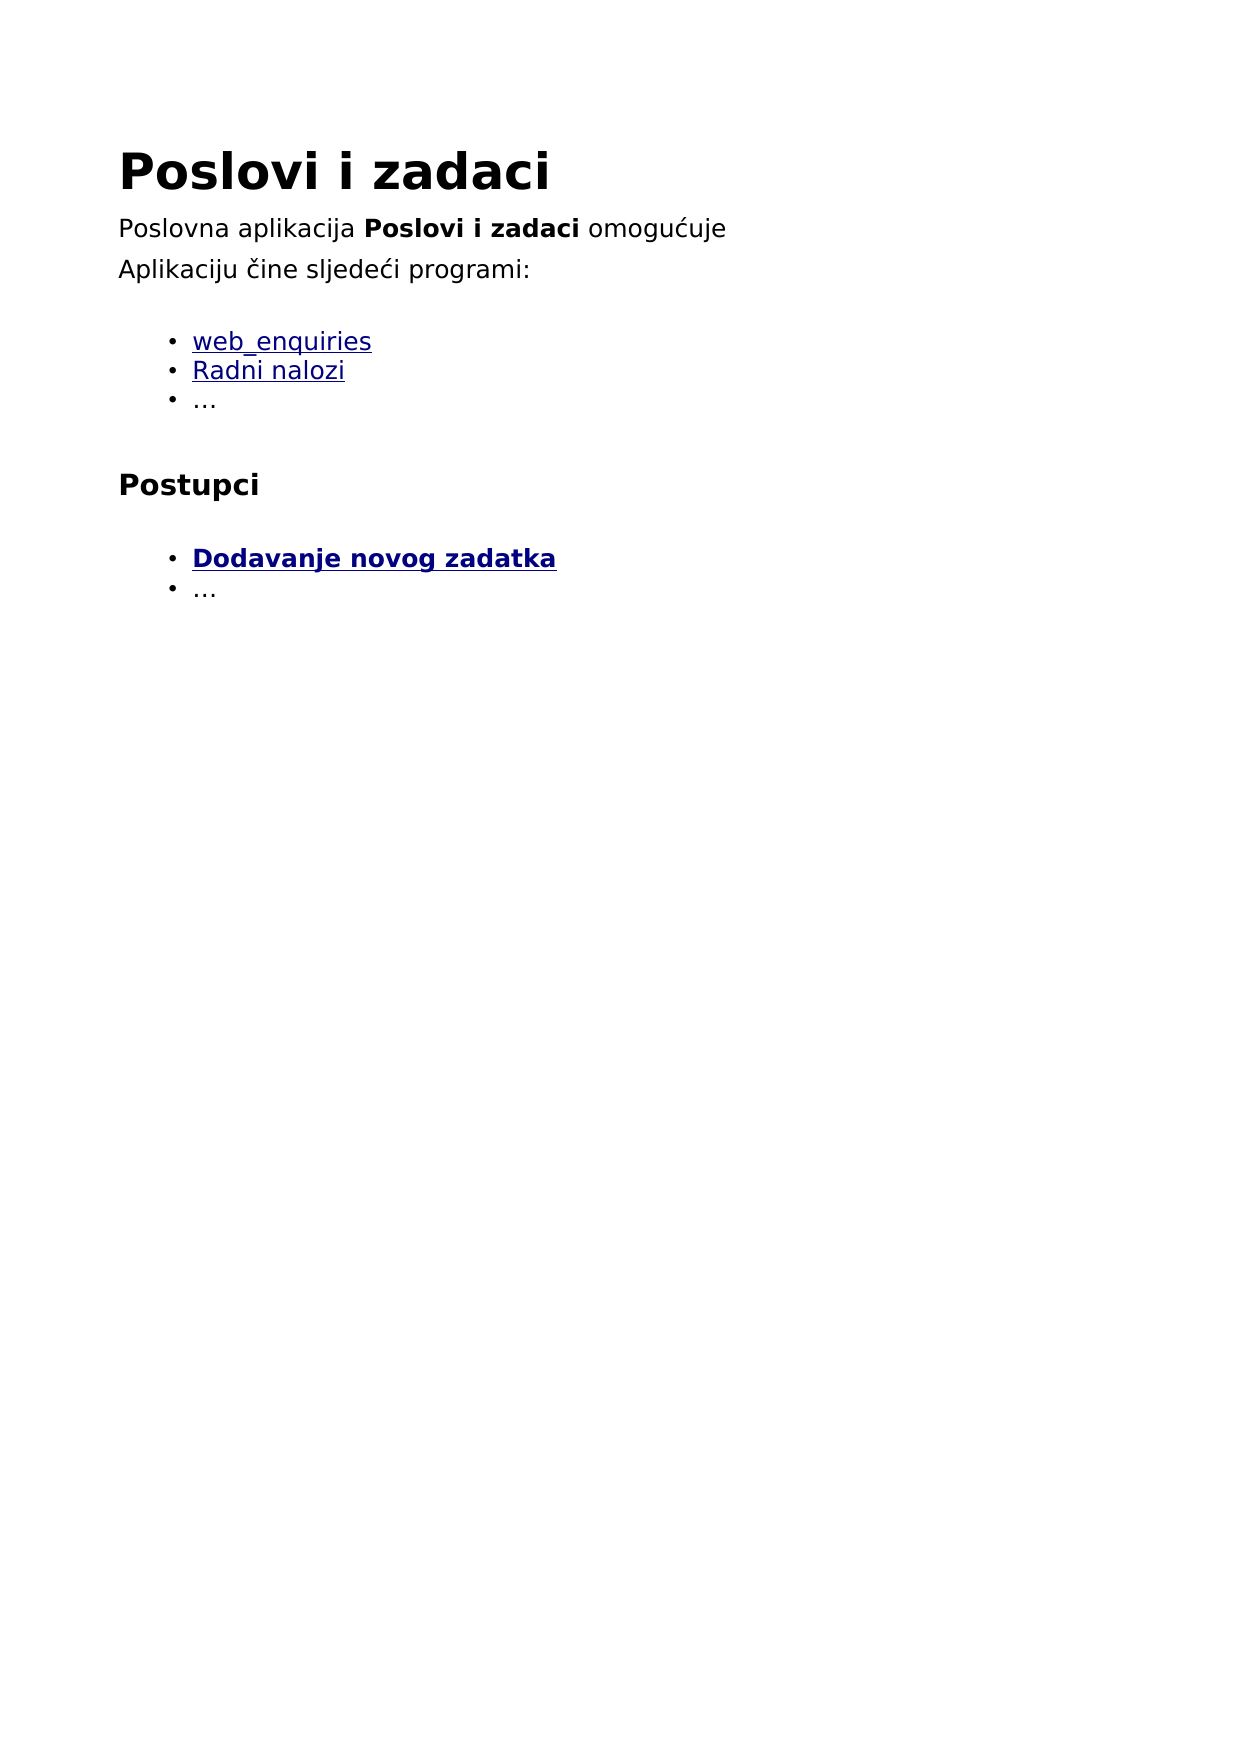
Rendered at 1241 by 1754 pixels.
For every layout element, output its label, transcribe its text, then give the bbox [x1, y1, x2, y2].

subtitle Poslovi i zadaci [118, 143, 1122, 201]
text Poslovna aplikacija Poslovi i zadaci omogućuje [118, 214, 1122, 243]
list Dodavanje novog zadatka [177, 544, 1122, 574]
list web_enquiries [177, 327, 1122, 356]
text Aplikaciju čine sljedeći programi: [118, 256, 1122, 285]
list … [177, 385, 1122, 414]
subtitle Postupci [118, 469, 1122, 503]
list … [177, 574, 1122, 603]
list Radni nalozi [177, 356, 1122, 385]
